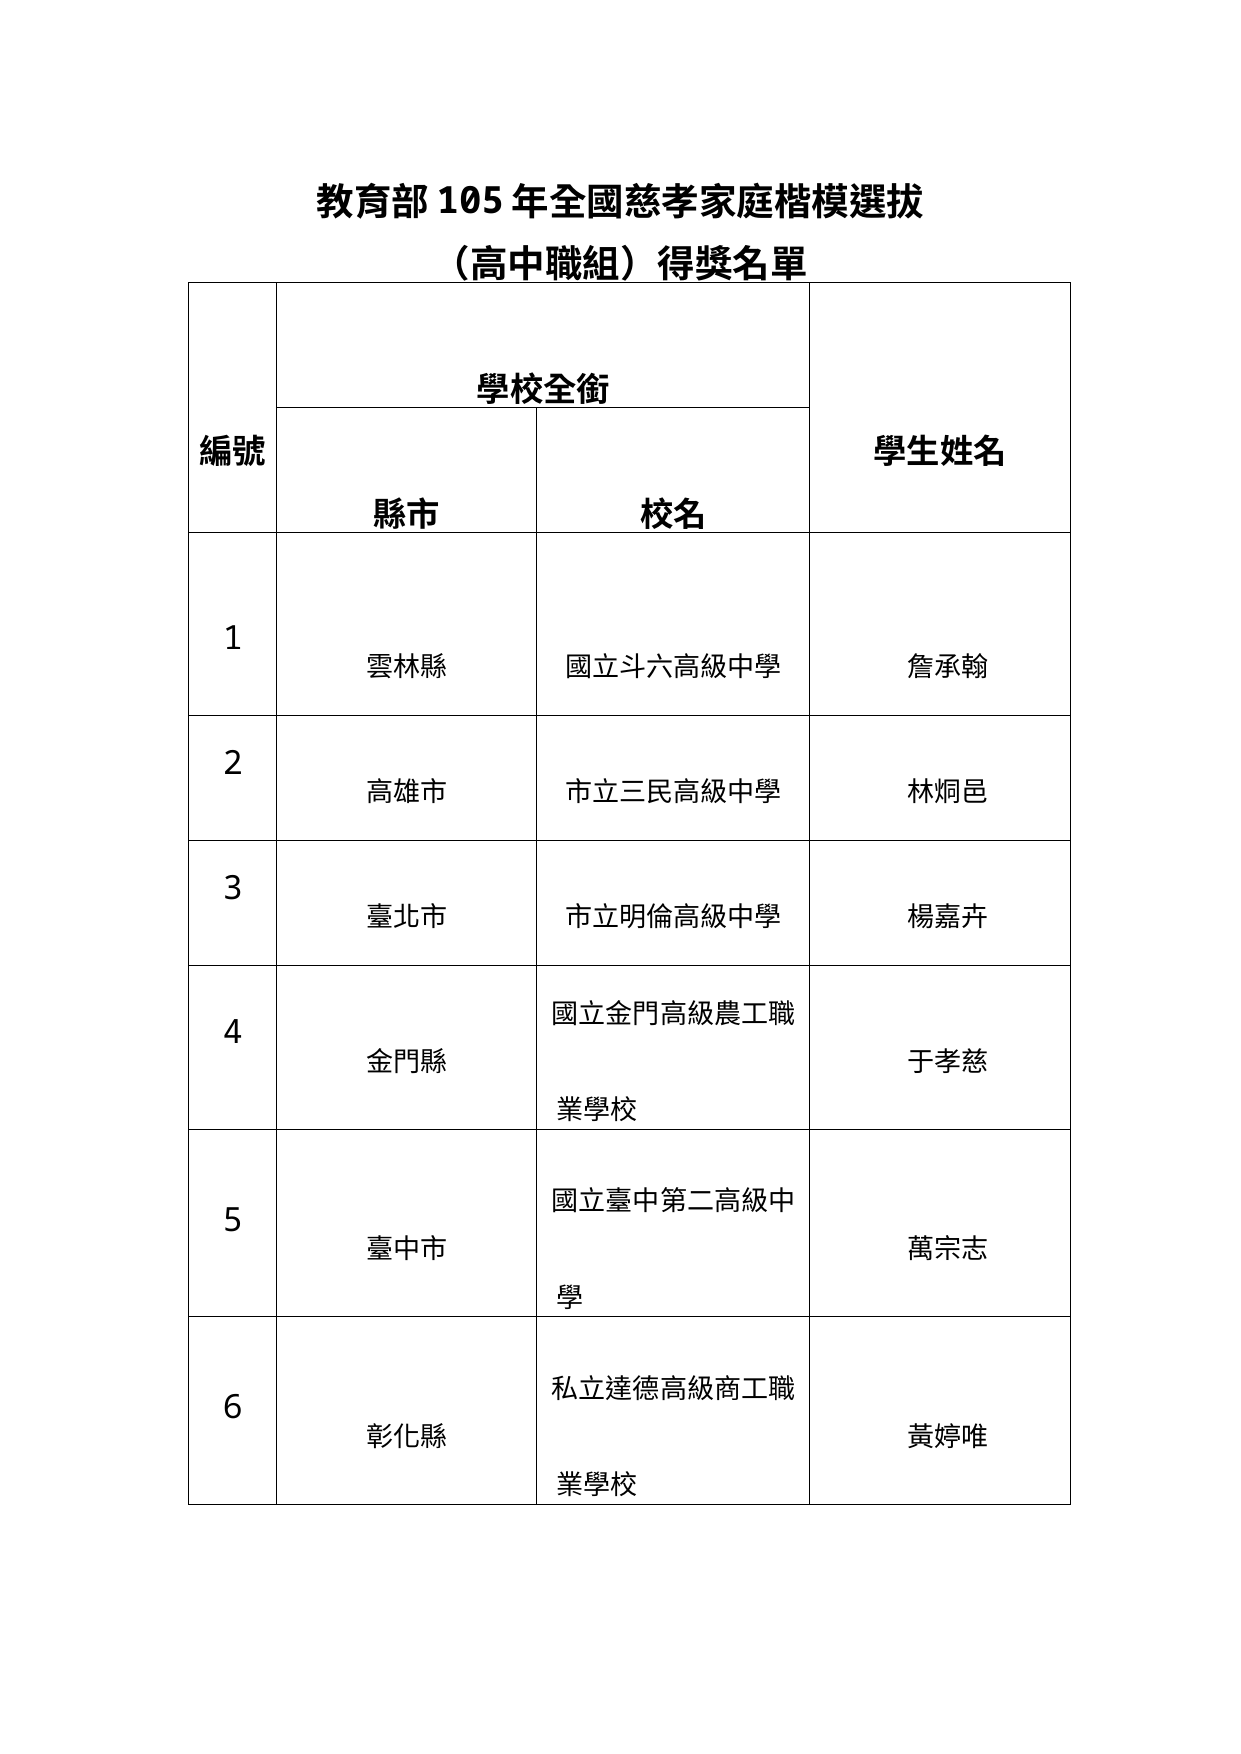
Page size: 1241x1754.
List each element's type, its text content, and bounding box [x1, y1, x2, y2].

table_cell 于孝慈 [810, 966, 1070, 1129]
table_cell 國立斗六高級中學 [537, 533, 809, 715]
table_header 學校全銜 [277, 283, 809, 407]
table_cell 雲林縣 [277, 533, 536, 715]
table_cell 3 [189, 841, 276, 965]
table_cell 市立三民高級中學 [537, 716, 809, 840]
table_cell 市立明倫高級中學 [537, 841, 809, 965]
table_cell 校名 [537, 408, 809, 532]
table_cell 國立臺中第二高級中 學 [537, 1130, 809, 1316]
table_cell 2 [189, 716, 276, 840]
table_cell 臺北市 [277, 841, 536, 965]
table_cell 臺中市 [277, 1130, 536, 1316]
table_cell 國立金門高級農工職 業學校 [537, 966, 809, 1129]
table_cell 1 [189, 533, 276, 715]
table_cell 高雄市 [277, 716, 536, 840]
table_cell 6 [189, 1317, 276, 1504]
table_cell 林烔邑 [810, 716, 1070, 840]
subtitle 教育部105年全國慈孝家庭楷模選拔 （高中職組）得獎名單 [187, 157, 1053, 282]
table_cell 黃婷唯 [810, 1317, 1070, 1504]
table_cell 4 [189, 966, 276, 1129]
table_header 學生姓名 [810, 283, 1070, 532]
table_cell 私立達德高級商工職 業學校 [537, 1317, 809, 1504]
table_cell 萬宗志 [810, 1130, 1070, 1316]
table_cell 縣市 [277, 408, 536, 532]
table_header 編號 [189, 283, 276, 532]
table_cell 楊嘉卉 [810, 841, 1070, 965]
table_cell 詹承翰 [810, 533, 1070, 715]
table_cell 5 [189, 1130, 276, 1316]
table_cell 金門縣 [277, 966, 536, 1129]
table_cell 彰化縣 [277, 1317, 536, 1504]
